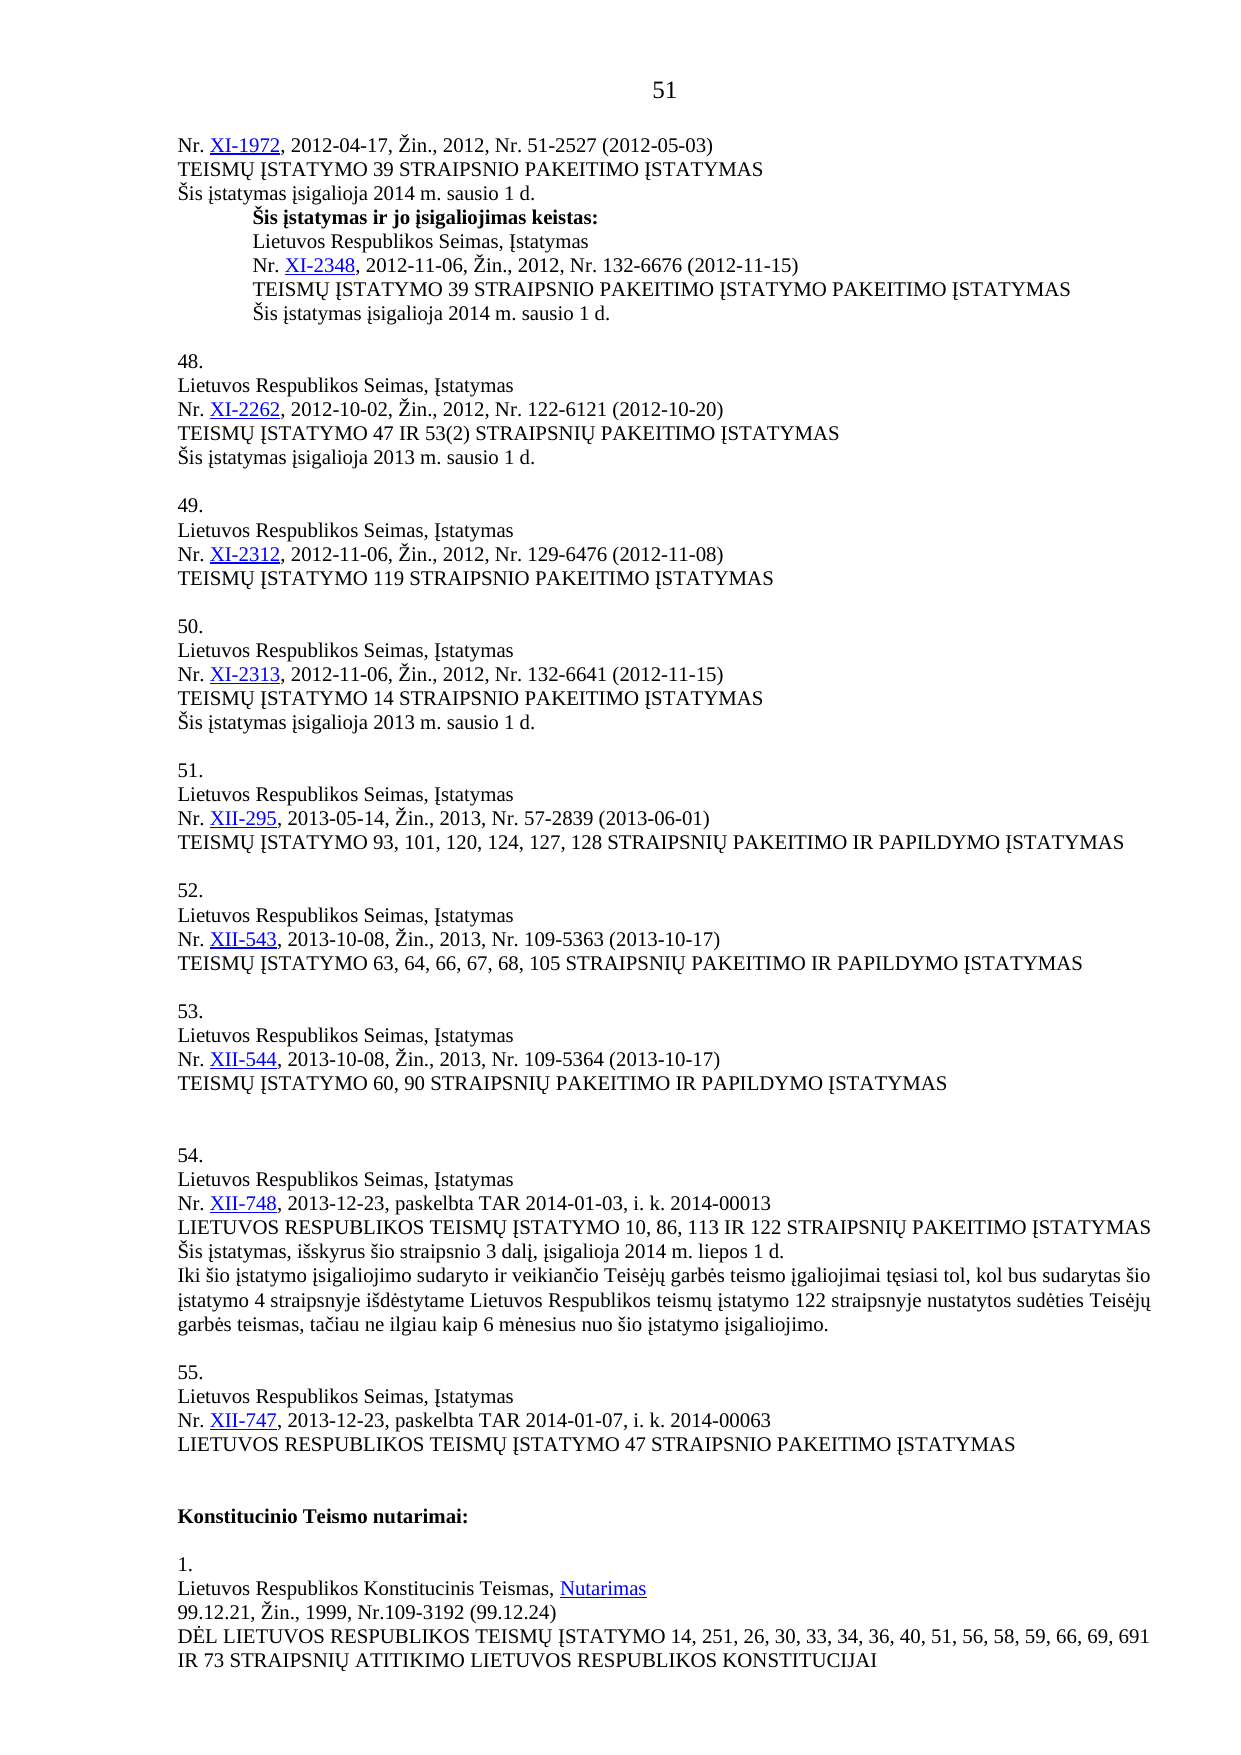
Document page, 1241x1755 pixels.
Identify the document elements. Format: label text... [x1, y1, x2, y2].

text 52. [177, 878, 1152, 902]
text 53. [177, 999, 1152, 1023]
text Lietuvos Respublikos Seimas, Įstatymas [177, 1167, 1152, 1191]
text 54. [177, 1143, 1152, 1167]
text 50. [177, 614, 1152, 638]
text 51. [177, 758, 1152, 782]
text Lietuvos Respublikos Seimas, Įstatymas [177, 638, 1152, 662]
text Šis įstatymas ir jo įsigaliojimas keistas: [177, 205, 1152, 229]
text 99.12.21, Žin., 1999, Nr.109-3192 (99.12.24) [177, 1600, 1152, 1624]
text Iki šio įstatymo įsigaliojimo sudaryto ir veikiančio Teisėjų garbės teismo įgaliojimai tęsiasi tol, kol bus sudarytas šio įstatymo 4 straipsnyje išdėstytame Lietuvos Respublikos teismų įstatymo 122 straipsnyje nustatytos sudėties Teisėjų garbės teismas, tačiau ne ilgiau kaip 6 mėnesius nuo šio įstatymo įsigaliojimo. [177, 1263, 1152, 1336]
text TEISMŲ ĮSTATYMO 119 STRAIPSNIO PAKEITIMO ĮSTATYMAS [177, 566, 1152, 590]
text Lietuvos Respublikos Seimas, Įstatymas [177, 902, 1152, 927]
text TEISMŲ ĮSTATYMO 93, 101, 120, 124, 127, 128 STRAIPSNIŲ PAKEITIMO IR PAPILDYMO ĮSTATYMAS [177, 830, 1152, 854]
text Lietuvos Respublikos Seimas, Įstatymas [177, 517, 1152, 542]
text Šis įstatymas įsigalioja 2013 m. sausio 1 d. [177, 710, 1152, 734]
text Nr. XII-295, 2013-05-14, Žin., 2013, Nr. 57-2839 (2013-06-01) [177, 806, 1152, 830]
text Lietuvos Respublikos Seimas, Įstatymas [177, 782, 1152, 806]
text 48. [177, 349, 1152, 373]
text Lietuvos Respublikos Seimas, Įstatymas [177, 229, 1152, 253]
text TEISMŲ ĮSTATYMO 14 STRAIPSNIO PAKEITIMO ĮSTATYMAS [177, 686, 1152, 710]
text 55. [177, 1360, 1152, 1384]
text Nr. XI-1972, 2012-04-17, Žin., 2012, Nr. 51-2527 (2012-05-03) [177, 132, 1152, 157]
text Lietuvos Respublikos Konstitucinis Teismas, Nutarimas [177, 1576, 1152, 1600]
text 49. [177, 493, 1152, 517]
text Nr. XII-748, 2013-12-23, paskelbta TAR 2014-01-03, i. k. 2014-00013 [177, 1191, 1152, 1215]
text Nr. XI-2312, 2012-11-06, Žin., 2012, Nr. 129-6476 (2012-11-08) [177, 542, 1152, 566]
text TEISMŲ ĮSTATYMO 60, 90 STRAIPSNIŲ PAKEITIMO IR PAPILDYMO ĮSTATYMAS [177, 1071, 1152, 1095]
text Nr. XII-544, 2013-10-08, Žin., 2013, Nr. 109-5364 (2013-10-17) [177, 1047, 1152, 1071]
text Nr. XI-2262, 2012-10-02, Žin., 2012, Nr. 122-6121 (2012-10-20) [177, 397, 1152, 421]
text Šis įstatymas įsigalioja 2014 m. sausio 1 d. [177, 301, 1152, 325]
text DĖL LIETUVOS RESPUBLIKOS TEISMŲ ĮSTATYMO 14, 251, 26, 30, 33, 34, 36, 40, 51, 56, 58, 59, 66, 69, 691 IR 73 STRAIPSNIŲ ATITIKIMO LIETUVOS RESPUBLIKOS KONSTITUCIJAI [177, 1624, 1152, 1672]
text Lietuvos Respublikos Seimas, Įstatymas [177, 1023, 1152, 1047]
text Šis įstatymas įsigalioja 2014 m. sausio 1 d. [177, 181, 1152, 205]
text TEISMŲ ĮSTATYMO 63, 64, 66, 67, 68, 105 STRAIPSNIŲ PAKEITIMO IR PAPILDYMO ĮSTATYMAS [177, 951, 1152, 975]
text Lietuvos Respublikos Seimas, Įstatymas [177, 1384, 1152, 1408]
text Nr. XII-543, 2013-10-08, Žin., 2013, Nr. 109-5363 (2013-10-17) [177, 927, 1152, 951]
text Šis įstatymas įsigalioja 2013 m. sausio 1 d. [177, 445, 1152, 469]
text LIETUVOS RESPUBLIKOS TEISMŲ ĮSTATYMO 47 STRAIPSNIO PAKEITIMO ĮSTATYMAS [177, 1432, 1152, 1456]
text Lietuvos Respublikos Seimas, Įstatymas [177, 373, 1152, 397]
text TEISMŲ ĮSTATYMO 39 STRAIPSNIO PAKEITIMO ĮSTATYMO PAKEITIMO ĮSTATYMAS [177, 277, 1152, 301]
text TEISMŲ ĮSTATYMO 47 IR 53(2) STRAIPSNIŲ PAKEITIMO ĮSTATYMAS [177, 421, 1152, 445]
text Nr. XI-2348, 2012-11-06, Žin., 2012, Nr. 132-6676 (2012-11-15) [177, 253, 1152, 277]
text LIETUVOS RESPUBLIKOS TEISMŲ ĮSTATYMO 10, 86, 113 IR 122 STRAIPSNIŲ PAKEITIMO ĮSTATYMAS [177, 1215, 1152, 1239]
text 1. [177, 1552, 1152, 1576]
text TEISMŲ ĮSTATYMO 39 STRAIPSNIO PAKEITIMO ĮSTATYMAS [177, 157, 1152, 181]
text Nr. XII-747, 2013-12-23, paskelbta TAR 2014-01-07, i. k. 2014-00063 [177, 1408, 1152, 1432]
text Konstitucinio Teismo nutarimai: [177, 1504, 1152, 1528]
text Nr. XI-2313, 2012-11-06, Žin., 2012, Nr. 132-6641 (2012-11-15) [177, 662, 1152, 686]
text Šis įstatymas, išskyrus šio straipsnio 3 dalį, įsigalioja 2014 m. liepos 1 d. [177, 1239, 1152, 1263]
